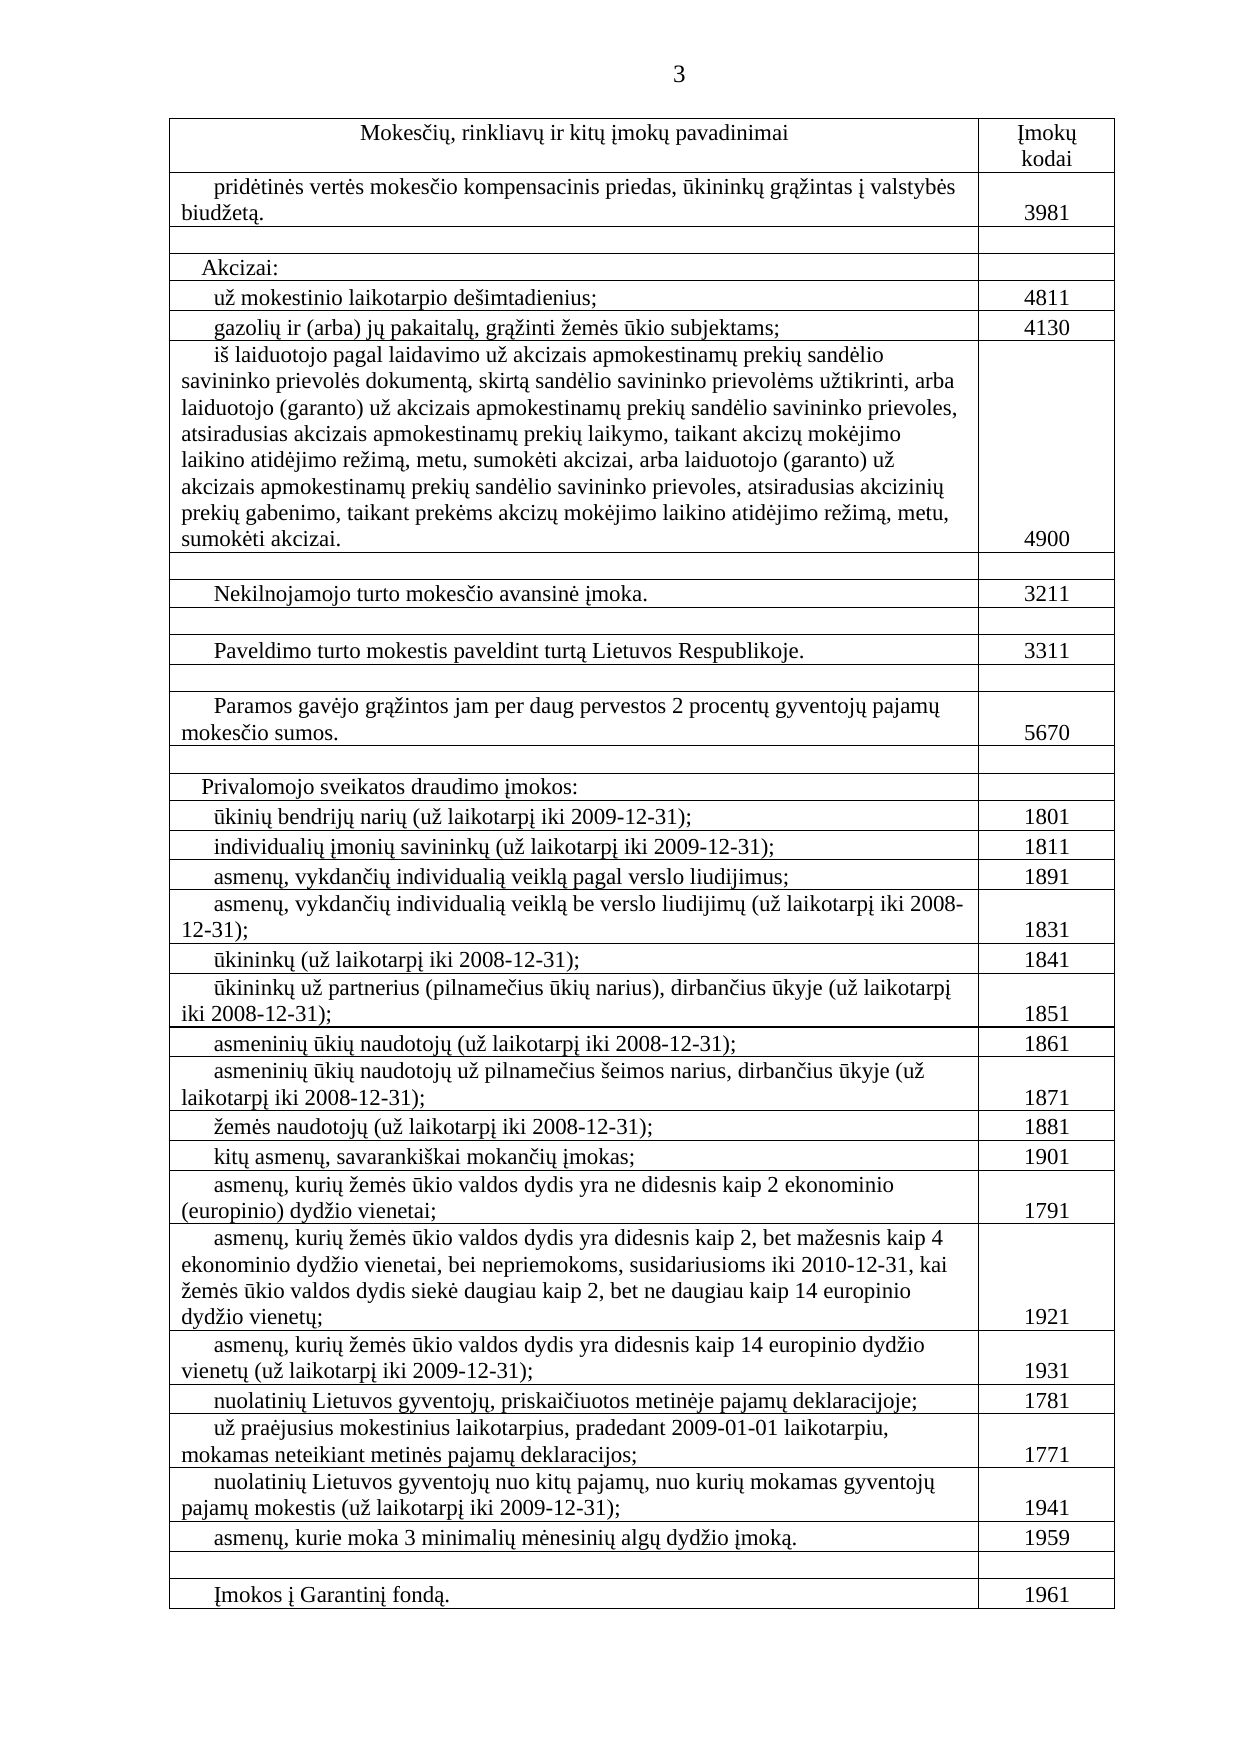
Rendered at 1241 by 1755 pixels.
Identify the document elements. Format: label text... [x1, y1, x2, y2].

table_cell nuolatinių Lietuvos gyventojų, priskaičiuotos metinėje pajamų deklaracijoje; [170, 1385, 978, 1413]
table_cell [1115, 1056, 1126, 1110]
table_cell 1901 [979, 1141, 1114, 1169]
table_cell Privalomojo sveikatos draudimo įmokos: [170, 774, 978, 800]
table_cell [979, 774, 1114, 800]
table_cell 1841 [979, 944, 1114, 973]
table_cell 1861 [979, 1028, 1114, 1056]
table_cell [170, 227, 978, 253]
table_cell [1115, 943, 1126, 973]
table_cell 1921 [979, 1224, 1114, 1330]
table_cell [1115, 664, 1126, 691]
table_cell [1115, 579, 1126, 607]
table_cell [979, 1552, 1114, 1578]
table_cell 1959 [979, 1522, 1114, 1551]
table_cell Akcizai: [170, 254, 978, 280]
table_cell [1115, 800, 1126, 829]
table_cell [1115, 253, 1126, 280]
table_cell asmenų, kurių žemės ūkio valdos dydis yra didesnis kaip 2, bet mažesnis kaip 4 ekonominio dydžio vienetai, bei nepriemokoms, susidariusioms iki 2010-12-31, kai žemės ūkio valdos dydis siekė daugiau kaip 2, bet ne daugiau kaip 14 europinio dydžio vienetų; [170, 1224, 978, 1330]
table_cell asmenų, vykdančių individualią veiklą pagal verslo liudijimus; [170, 860, 978, 889]
table_cell 4811 [979, 281, 1114, 310]
table_cell ūkininkų už partnerius (pilnamečius ūkių narius), dirbančius ūkyje (už laikotarpį iki 2008-12-31); [170, 974, 978, 1026]
table_cell asmeninių ūkių naudotojų (už laikotarpį iki 2008-12-31); [170, 1028, 978, 1056]
table_cell asmenų, vykdančių individualią veiklą be verslo liudijimų (už laikotarpį iki 2008-12-31); [170, 890, 978, 943]
table_header Mokesčių, rinkliavų ir kitų įmokų pavadinimai [170, 119, 978, 172]
table_cell individualių įmonių savininkų (už laikotarpį iki 2009-12-31); [170, 831, 978, 859]
table_cell už mokestinio laikotarpio dešimtadienius; [170, 281, 978, 310]
table_cell asmeninių ūkių naudotojų už pilnamečius šeimos narius, dirbančius ūkyje (už laikotarpį iki 2008-12-31); [170, 1057, 978, 1110]
table_cell 1831 [979, 890, 1114, 943]
table_cell [979, 553, 1114, 579]
table_cell 1881 [979, 1111, 1114, 1140]
table_cell [1115, 634, 1126, 664]
table_cell Paveldimo turto mokestis paveldint turtą Lietuvos Respublikoje. [170, 635, 978, 664]
table_cell 1931 [979, 1331, 1114, 1383]
table_cell 1871 [979, 1057, 1114, 1110]
table_cell 4900 [979, 341, 1114, 552]
table_cell 3981 [979, 173, 1114, 226]
table_cell [170, 1552, 978, 1578]
table_cell 3211 [979, 580, 1114, 607]
table_cell 3311 [979, 635, 1114, 664]
table_cell ūkininkų (už laikotarpį iki 2008-12-31); [170, 944, 978, 973]
table_cell [1115, 1384, 1126, 1413]
table_cell [170, 746, 978, 772]
table_cell [1115, 1110, 1126, 1140]
table_cell [1115, 1578, 1126, 1608]
table_cell 1801 [979, 801, 1114, 829]
table_cell [1115, 280, 1126, 310]
table_cell [1115, 691, 1126, 745]
table_cell [1115, 226, 1126, 253]
table_cell [170, 665, 978, 691]
table_cell Paramos gavėjo grąžintos jam per daug pervestos 2 procentų gyventojų pajamų mokesčio sumos. [170, 692, 978, 745]
table_cell 1961 [979, 1579, 1114, 1608]
table_cell [1115, 1551, 1126, 1578]
table_cell [1115, 310, 1126, 340]
table_cell [1115, 1223, 1126, 1330]
table_cell [1115, 552, 1126, 579]
table_cell [979, 254, 1114, 280]
table_cell 1791 [979, 1171, 1114, 1223]
table_cell [1115, 889, 1126, 943]
table_cell Nekilnojamojo turto mokesčio avansinė įmoka. [170, 580, 978, 607]
table_cell [1115, 340, 1126, 552]
table_cell [1115, 745, 1126, 772]
table_cell Įmokos į Garantinį fondą. [170, 1579, 978, 1608]
table_cell [1115, 1170, 1126, 1223]
table_cell 1941 [979, 1468, 1114, 1521]
table_cell nuolatinių Lietuvos gyventojų nuo kitų pajamų, nuo kurių mokamas gyventojų pajamų mokestis (už laikotarpį iki 2009-12-31); [170, 1468, 978, 1521]
table_cell [170, 608, 978, 634]
table_cell pridėtinės vertės mokesčio kompensacinis priedas, ūkininkų grąžintas į valstybės biudžetą. [170, 173, 978, 226]
table_cell [1115, 830, 1126, 859]
table_cell [170, 553, 978, 579]
table_cell 1891 [979, 860, 1114, 889]
table_cell ūkinių bendrijų narių (už laikotarpį iki 2009-12-31); [170, 801, 978, 829]
table_cell 4130 [979, 311, 1114, 340]
table_cell asmenų, kurie moka 3 minimalių mėnesinių algų dydžio įmoką. [170, 1522, 978, 1551]
table_cell [1115, 973, 1126, 1026]
table_cell [1115, 773, 1126, 800]
table_header [1115, 118, 1126, 172]
table_cell [1115, 1026, 1126, 1056]
table_cell gazolių ir (arba) jų pakaitalų, grąžinti žemės ūkio subjektams; [170, 311, 978, 340]
table_cell 1811 [979, 831, 1114, 859]
table_cell [1115, 172, 1126, 226]
table_cell [979, 665, 1114, 691]
table_cell [1115, 1140, 1126, 1169]
table_header Įmokų kodai [979, 119, 1114, 172]
table_cell kitų asmenų, savarankiškai mokančių įmokas; [170, 1141, 978, 1169]
table_cell asmenų, kurių žemės ūkio valdos dydis yra didesnis kaip 14 europinio dydžio vienetų (už laikotarpį iki 2009-12-31); [170, 1331, 978, 1383]
table_cell [979, 608, 1114, 634]
table_cell [1115, 1413, 1126, 1467]
table_cell žemės naudotojų (už laikotarpį iki 2008-12-31); [170, 1111, 978, 1140]
table_cell 1781 [979, 1385, 1114, 1413]
table_cell [1115, 1467, 1126, 1521]
table_cell [1115, 1521, 1126, 1551]
table_cell už praėjusius mokestinius laikotarpius, pradedant 2009-01-01 laikotarpiu, mokamas neteikiant metinės pajamų deklaracijos; [170, 1414, 978, 1467]
table_cell 5670 [979, 692, 1114, 745]
table_cell asmenų, kurių žemės ūkio valdos dydis yra ne didesnis kaip 2 ekonominio (europinio) dydžio vienetai; [170, 1171, 978, 1223]
table_cell [979, 227, 1114, 253]
table_cell [1115, 859, 1126, 889]
table_cell [1115, 1330, 1126, 1383]
table_cell [1115, 607, 1126, 634]
table_cell [979, 746, 1114, 772]
table_cell iš laiduotojo pagal laidavimo už akcizais apmokestinamų prekių sandėlio savininko prievolės dokumentą, skirtą sandėlio savininko prievolėms užtikrinti, arba laiduotojo (garanto) už akcizais apmokestinamų prekių sandėlio savininko prievoles, atsiradusias akcizais apmokestinamų prekių laikymo, taikant akcizų mokėjimo laikino atidėjimo režimą, metu, sumokėti akcizai, arba laiduotojo (garanto) už akcizais apmokestinamų prekių sandėlio savininko prievoles, atsiradusias akcizinių prekių gabenimo, taikant prekėms akcizų mokėjimo laikino atidėjimo režimą, metu, sumokėti akcizai. [170, 341, 978, 552]
table_cell 1851 [979, 974, 1114, 1026]
table_cell 1771 [979, 1414, 1114, 1467]
